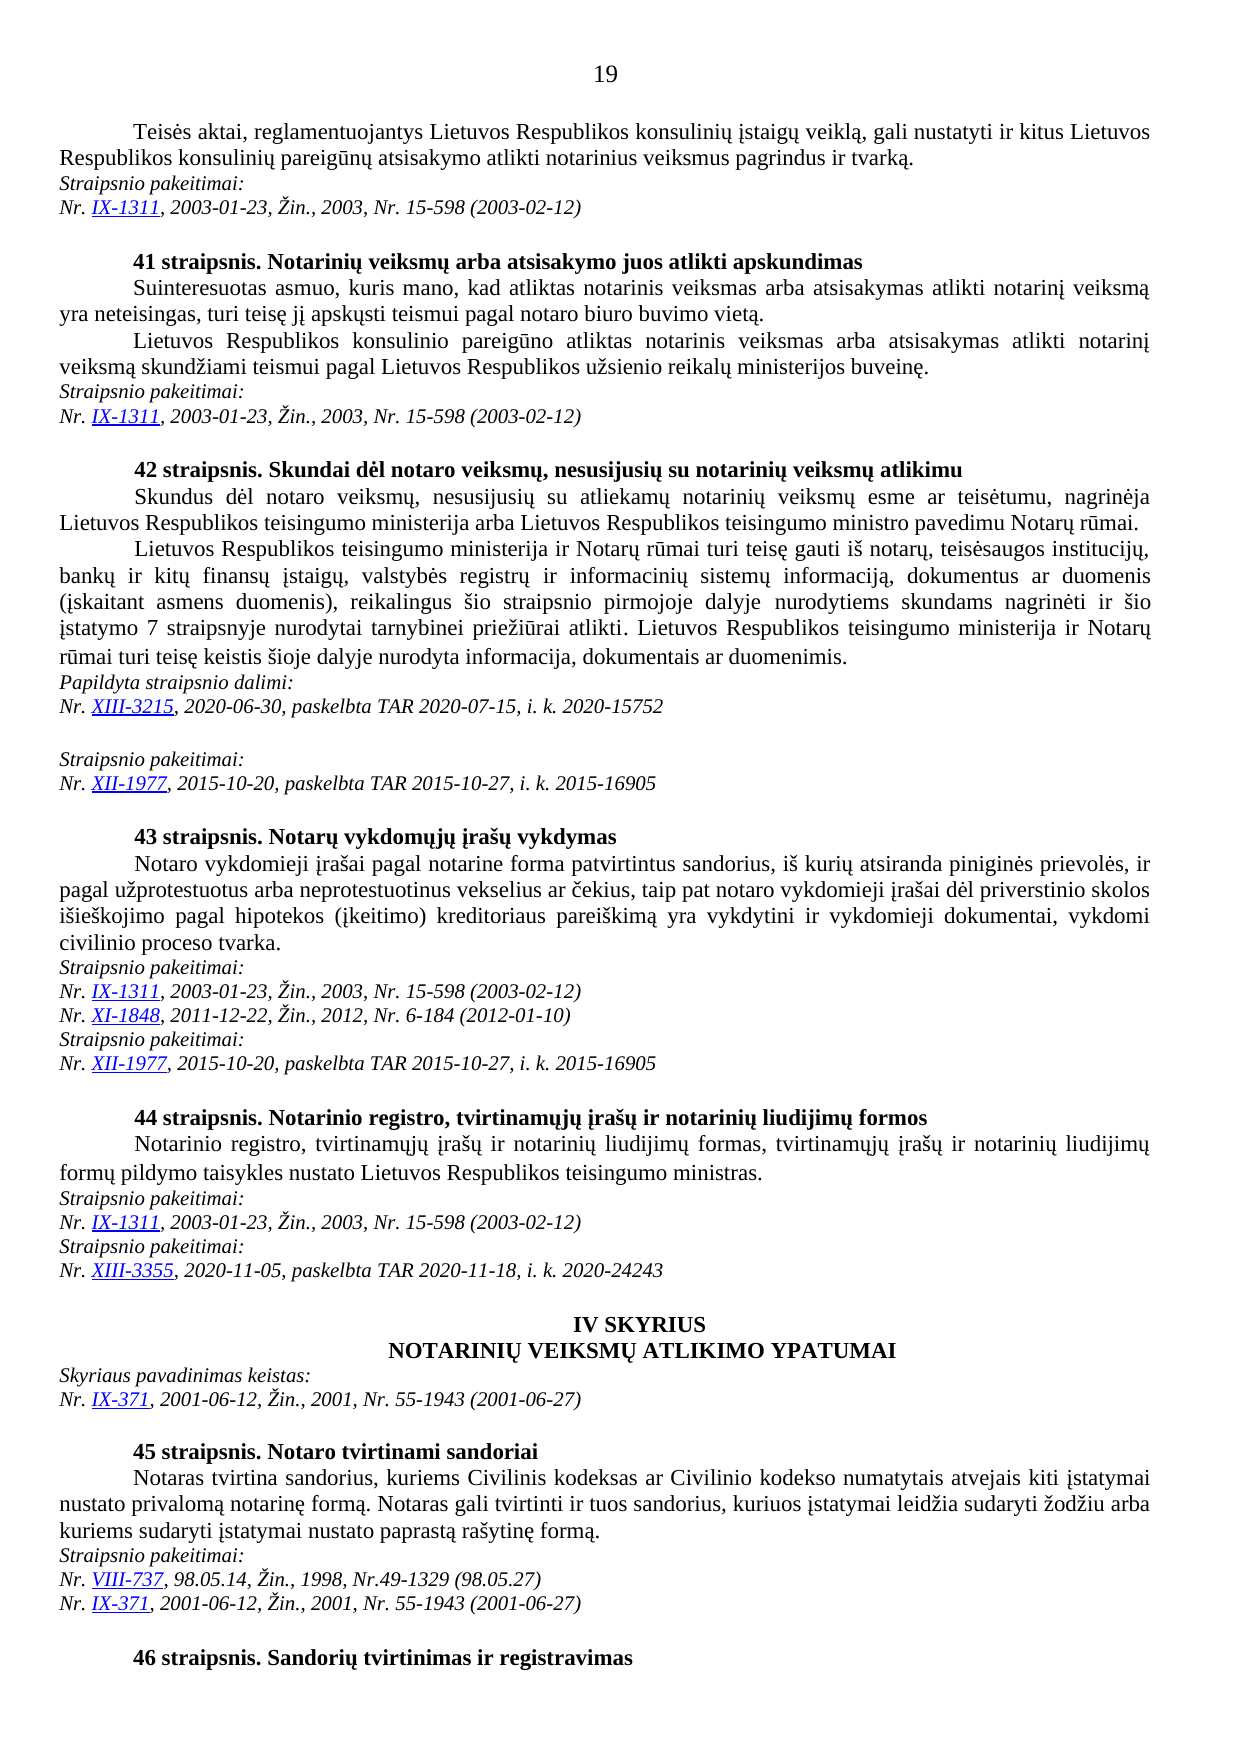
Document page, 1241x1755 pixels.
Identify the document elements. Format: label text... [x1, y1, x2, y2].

text Straipsnio pakeitimai: [59, 1186, 1152, 1210]
text 46 straipsnis. Sandorių tvirtinimas ir registravimas [59, 1644, 1152, 1671]
text Skyriaus pavadinimas keistas: [59, 1363, 1152, 1387]
text Nr. IX-1311, 2003-01-23, Žin., 2003, Nr. 15-598 (2003-02-12) [59, 195, 1152, 219]
subtitle NOTARINIŲ VEIKSMŲ ATLIKIMO YPATUMAI [59, 1337, 1152, 1363]
text Straipsnio pakeitimai: [59, 746, 1152, 771]
subtitle IV SKYRIUS [59, 1311, 1152, 1337]
text 42 straipsnis. Skundai dėl notaro veiksmų, nesusijusių su notarinių veiksmų atlikimu [134, 456, 1152, 483]
text Lietuvos Respublikos teisingumo ministerija ir Notarų rūmai turi teisę gauti iš notarų, teisėsaugos institucijų, bankų ir kitų finansų įstaigų, valstybės registrų ir informacinių sistemų informaciją, dokumentus ar duomenis (įskaitant asmens duomenis), reikalingus šio straipsnio pirmojoje dalyje nurodytiems skundams nagrinėti ir šio įstatymo 7 straipsnyje nurodytai tarnybinei priežiūrai atlikti. Lietuvos Respublikos teisingumo ministerija ir Notarų rūmai turi teisę keistis šioje dalyje nurodyta informacija, dokumentais ar duomenimis. [59, 535, 1152, 669]
text Notarinio registro, tvirtinamųjų įrašų ir notarinių liudijimų formas, tvirtinamųjų įrašų ir notarinių liudijimų formų pildymo taisykles nustato Lietuvos Respublikos teisingumo ministras. [59, 1131, 1152, 1186]
text Nr. XI-1848, 2011-12-22, Žin., 2012, Nr. 6-184 (2012-01-10) [59, 1003, 1152, 1027]
text Nr. XII-1977, 2015-10-20, paskelbta TAR 2015-10-27, i. k. 2015-16905 [59, 1051, 1152, 1075]
text Straipsnio pakeitimai: [59, 955, 1152, 979]
text Suinteresuotas asmuo, kuris mano, kad atliktas notarinis veiksmas arba atsisakymas atlikti notarinį veiksmą yra neteisingas, turi teisę jį apskųsti teismui pagal notaro biuro buvimo vietą. [59, 274, 1152, 327]
text 43 straipsnis. Notarų vykdomųjų įrašų vykdymas [59, 823, 1152, 850]
text Notaras tvirtina sandorius, kuriems Civilinis kodeksas ar Civilinio kodekso numatytais atvejais kiti įstatymai nustato privalomą notarinę formą. Notaras gali tvirtinti ir tuos sandorius, kuriuos įstatymai leidžia sudaryti žodžiu arba kuriems sudaryti įstatymai nustato paprastą rašytinę formą. [59, 1464, 1152, 1543]
text Nr. IX-371, 2001-06-12, Žin., 2001, Nr. 55-1943 (2001-06-27) [59, 1591, 1152, 1615]
text Nr. XII-1977, 2015-10-20, paskelbta TAR 2015-10-27, i. k. 2015-16905 [59, 771, 1152, 794]
text Nr. XIII-3355, 2020-11-05, paskelbta TAR 2020-11-18, i. k. 2020-24243 [59, 1258, 1152, 1282]
text Nr. VIII-737, 98.05.14, Žin., 1998, Nr.49-1329 (98.05.27) [59, 1567, 1152, 1591]
text 44 straipsnis. Notarinio registro, tvirtinamųjų įrašų ir notarinių liudijimų formos [59, 1104, 1152, 1131]
text Straipsnio pakeitimai: [59, 171, 1152, 195]
text Notaro vykdomieji įrašai pagal notarine forma patvirtintus sandorius, iš kurių atsiranda piniginės prievolės, ir pagal užprotestuotus arba neprotestuotinus vekselius ar čekius, taip pat notaro vykdomieji įrašai dėl priverstinio skolos išieškojimo pagal hipotekos (įkeitimo) kreditoriaus pareiškimą yra vykdytini ir vykdomieji dokumentai, vykdomi civilinio proceso tvarka. [59, 850, 1152, 955]
text Nr. IX-1311, 2003-01-23, Žin., 2003, Nr. 15-598 (2003-02-12) [59, 1210, 1152, 1234]
text Teisės aktai, reglamentuojantys Lietuvos Respublikos konsulinių įstaigų veiklą, gali nustatyti ir kitus Lietuvos Respublikos konsulinių pareigūnų atsisakymo atlikti notarinius veiksmus pagrindus ir tvarką. [59, 118, 1152, 171]
text Straipsnio pakeitimai: [59, 1543, 1152, 1567]
text Nr. IX-371, 2001-06-12, Žin., 2001, Nr. 55-1943 (2001-06-27) [59, 1387, 1152, 1411]
text Papildyta straipsnio dalimi: [59, 669, 1152, 694]
text Straipsnio pakeitimai: [59, 1027, 1152, 1051]
text 45 straipsnis. Notaro tvirtinami sandoriai [59, 1438, 1152, 1464]
text Skundus dėl notaro veiksmų, nesusijusių su atliekamų notarinių veiksmų esme ar teisėtumu, nagrinėja Lietuvos Respublikos teisingumo ministerija arba Lietuvos Respublikos teisingumo ministro pavedimu Notarų rūmai. [59, 483, 1152, 535]
text Nr. IX-1311, 2003-01-23, Žin., 2003, Nr. 15-598 (2003-02-12) [59, 979, 1152, 1003]
text Lietuvos Respublikos konsulinio pareigūno atliktas notarinis veiksmas arba atsisakymas atlikti notarinį veiksmą skundžiami teismui pagal Lietuvos Respublikos užsienio reikalų ministerijos buveinę. [59, 327, 1152, 379]
text 41 straipsnis. Notarinių veiksmų arba atsisakymo juos atlikti apskundimas [59, 248, 1152, 274]
text Straipsnio pakeitimai: [59, 379, 1152, 403]
text Straipsnio pakeitimai: [59, 1234, 1152, 1258]
text Nr. XIII-3215, 2020-06-30, paskelbta TAR 2020-07-15, i. k. 2020-15752 [59, 694, 1152, 718]
text Nr. IX-1311, 2003-01-23, Žin., 2003, Nr. 15-598 (2003-02-12) [59, 403, 1152, 428]
